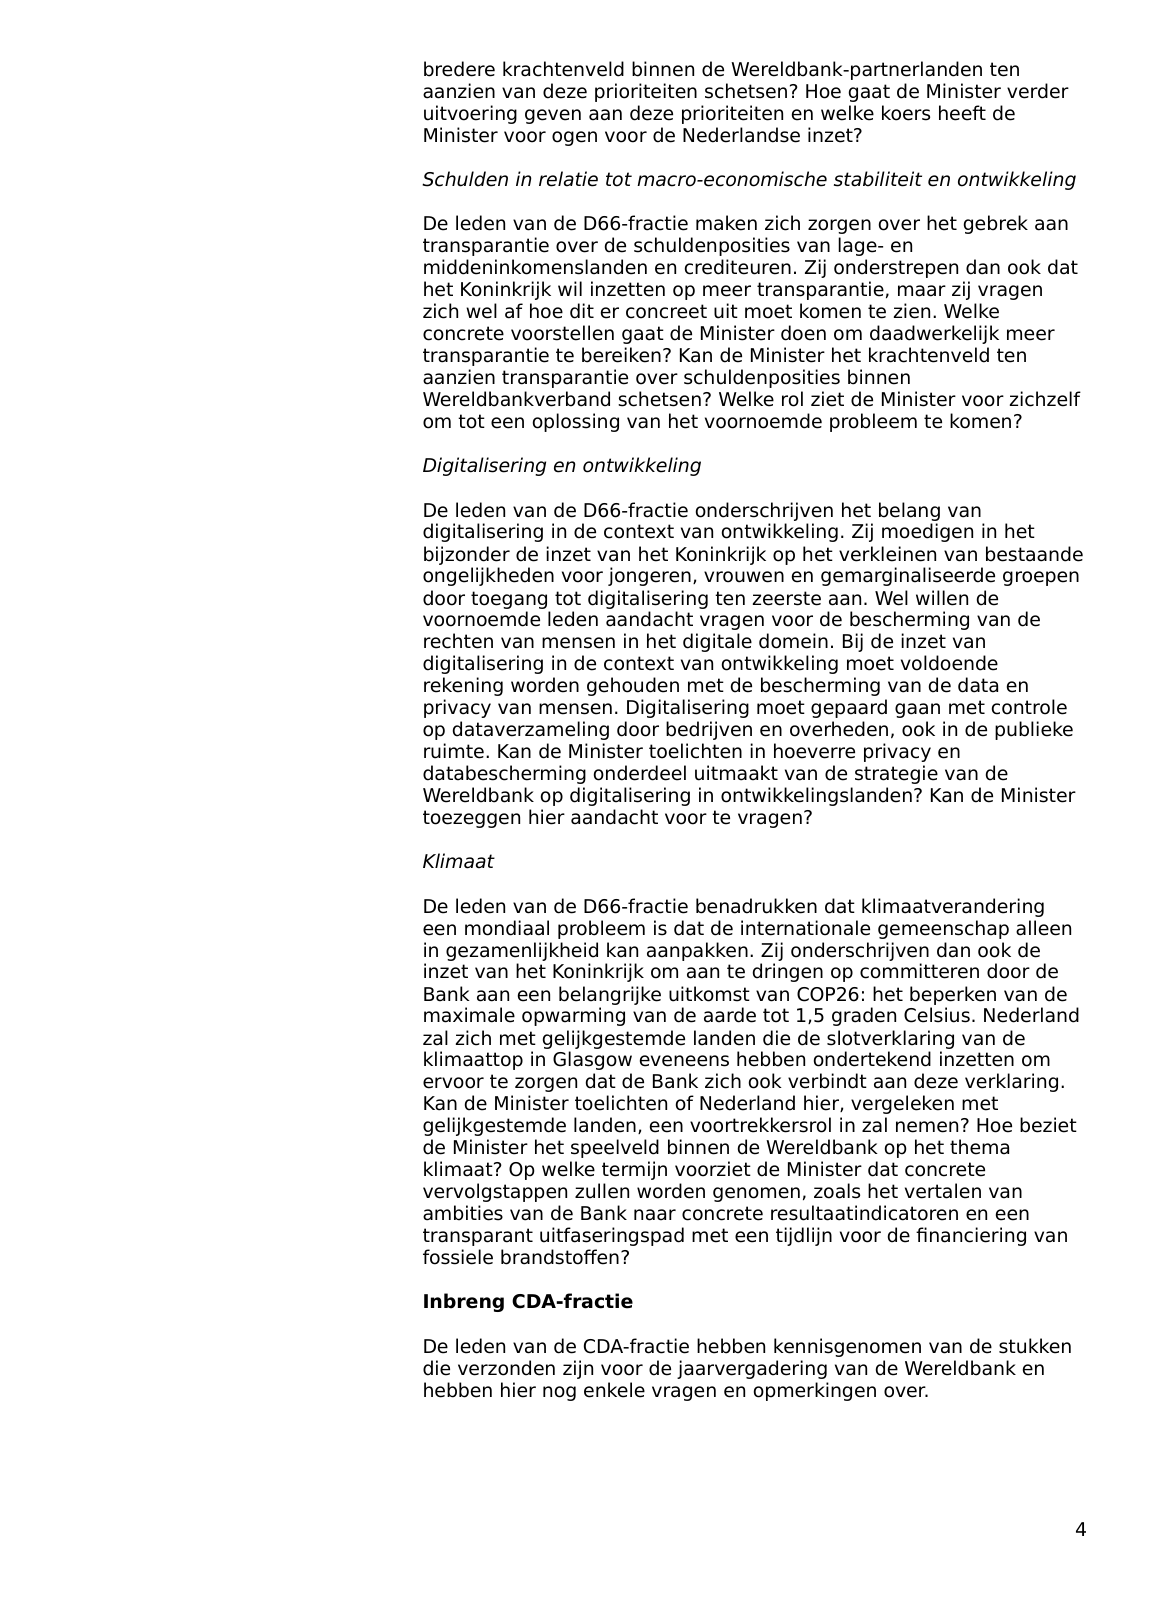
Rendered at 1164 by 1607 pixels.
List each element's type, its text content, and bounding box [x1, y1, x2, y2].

subtitle Schulden in relatie tot macro-economische stabiliteit en ontwikkeling [422, 169, 1087, 191]
text De leden van de D66-fractie onderschrijven het belang van digitalisering in de context van ontwikkeling. Zij moedigen in het bijzonder de inzet van het Koninkrijk op het verkleinen van bestaande ongelijkheden voor jongeren, vrouwen en gemarginaliseerde groepen door toegang tot digitalisering ten zeerste aan. Wel willen de voornoemde leden aandacht vragen voor de bescherming van de rechten van mensen in het digitale domein. Bij de inzet van digitalisering in de context van ontwikkeling moet voldoende rekening worden gehouden met de bescherming van de data en privacy van mensen. Digitalisering moet gepaard gaan met controle op dataverzameling door bedrijven en overheden, ook in de publieke ruimte. Kan de Minister toelichten in hoeverre privacy en databescherming onderdeel uitmaakt van de strategie van de Wereldbank op digitalisering in ontwikkelingslanden? Kan de Minister toezeggen hier aandacht voor te vragen? [422, 499, 1087, 829]
text De leden van de CDA-fractie hebben kennisgenomen van de stukken die verzonden zijn voor de jaarvergadering van de Wereldbank en hebben hier nog enkele vragen en opmerkingen over. [422, 1336, 1087, 1401]
text De leden van de D66-fractie benadrukken dat klimaatverandering een mondiaal probleem is dat de internationale gemeenschap alleen in gezamenlijkheid kan aanpakken. Zij onderschrijven dan ook de inzet van het Koninkrijk om aan te dringen op committeren door de Bank aan een belangrijke uitkomst van COP26: het beperken van de maximale opwarming van de aarde tot 1,5 graden Celsius. Nederland zal zich met gelijkgestemde landen die de slotverklaring van de klimaattop in Glasgow eveneens hebben ondertekend inzetten om ervoor te zorgen dat de Bank zich ook verbindt aan deze verklaring. Kan de Minister toelichten of Nederland hier, vergeleken met gelijkgestemde landen, een voortrekkersrol in zal nemen? Hoe beziet de Minister het speelveld binnen de Wereldbank op het thema klimaat? Op welke termijn voorziet de Minister dat concrete vervolgstappen zullen worden genomen, zoals het vertalen van ambities van de Bank naar concrete resultaatindicatoren en een transparant uitfaseringspad met een tijdlijn voor de financiering van fossiele brandstoffen? [422, 896, 1087, 1269]
subtitle Inbreng CDA-fractie [422, 1291, 1087, 1313]
text De leden van de D66-fractie maken zich zorgen over het gebrek aan transparantie over de schuldenposities van lage- en middeninkomenslanden en crediteuren. Zij onderstrepen dan ook dat het Koninkrijk wil inzetten op meer transparantie, maar zij vragen zich wel af hoe dit er concreet uit moet komen te zien. Welke concrete voorstellen gaat de Minister doen om daadwerkelijk meer transparantie te bereiken? Kan de Minister het krachtenveld ten aanzien transparantie over schuldenposities binnen Wereldbankverband schetsen? Welke rol ziet de Minister voor zichzelf om tot een oplossing van het voornoemde probleem te komen? [422, 213, 1087, 433]
subtitle Klimaat [422, 851, 1087, 873]
subtitle Digitalisering en ontwikkeling [422, 455, 1087, 477]
text bredere krachtenveld binnen de Wereldbank-partnerlanden ten aanzien van deze prioriteiten schetsen? Hoe gaat de Minister verder uitvoering geven aan deze prioriteiten en welke koers heeft de Minister voor ogen voor de Nederlandse inzet? [422, 59, 1087, 147]
